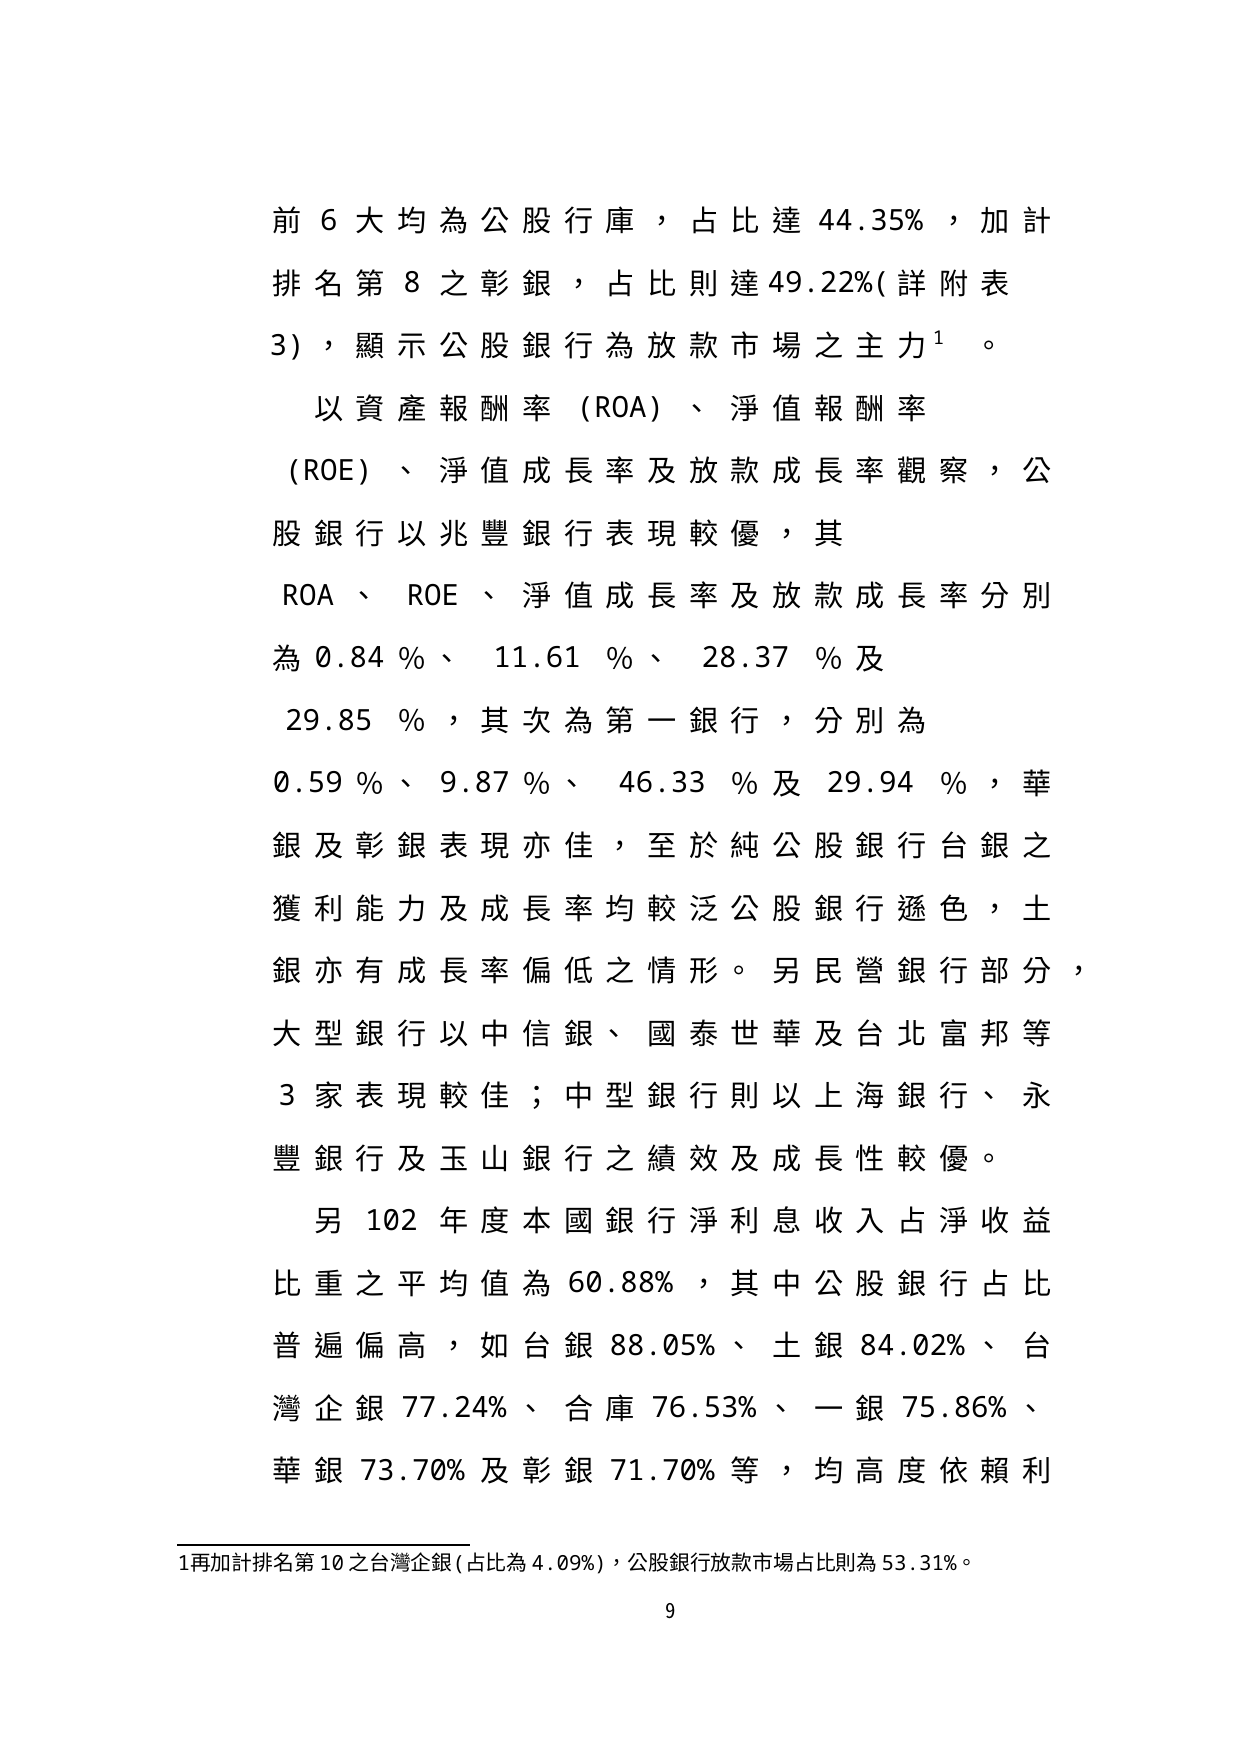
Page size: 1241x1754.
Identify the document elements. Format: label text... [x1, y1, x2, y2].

text 以資產報酬率(ROA)、淨值報酬率(ROE)、淨值成長率及放款成長率觀察，公股銀行以兆豐銀行表現較優，其ROA、ROE、淨值成長率及放款成長率分別為0.84％、11.61％、28.37％及29.85％，其次為第一銀行，分別為0.59％、9.87％、46.33％及29.94％，華銀及彰銀表現亦佳，至於純公股銀行台銀之獲利能力及成長率均較泛公股銀行遜色，土銀亦有成長率偏低之情形。另民營銀行部分，大型銀行以中信銀、國泰世華及台北富邦等3家表現較佳；中型銀行則以上海銀行、永豐銀行及玉山銀行之績效及成長性較優。 [242, 365, 1058, 1177]
text 另102年度本國銀行淨利息收入占淨收益比重之平均值為60.88%，其中公股銀行占比普遍偏高，如台銀88.05%、土銀84.02%、台灣企銀77.24%、合庫76.53%、一銀75.86%、華銀73.70%及彰銀71.70%等，均高度依賴利息收入，僅兆豐銀行65.37%較低(詳附表4)，與星展銀行及馬來亞銀行(May Bank)之62%至64%相當。至民營銀行部分，其比重均低於平均值，尤以中信銀之40.86%及花旗(台灣)銀行之41.77%較低，顯示其手續費收入及財富管理收入等非利息收入之比重甚高，業務範圍及財務收入來源多樣化，與公股銀行大多依賴傳統存放款業務之情形有異。 [242, 1177, 1058, 1490]
text 再加計排名第10之台灣企銀(占比為4.09%)，公股銀行放款市場占比則為53.31%。 [177, 1546, 1063, 1577]
text 前6大均為公股行庫，占比達44.35%，加計排名第8之彰銀，占比則達49.22%(詳附表3)，顯示公股銀行為放款市場之主力。 [242, 177, 1058, 365]
